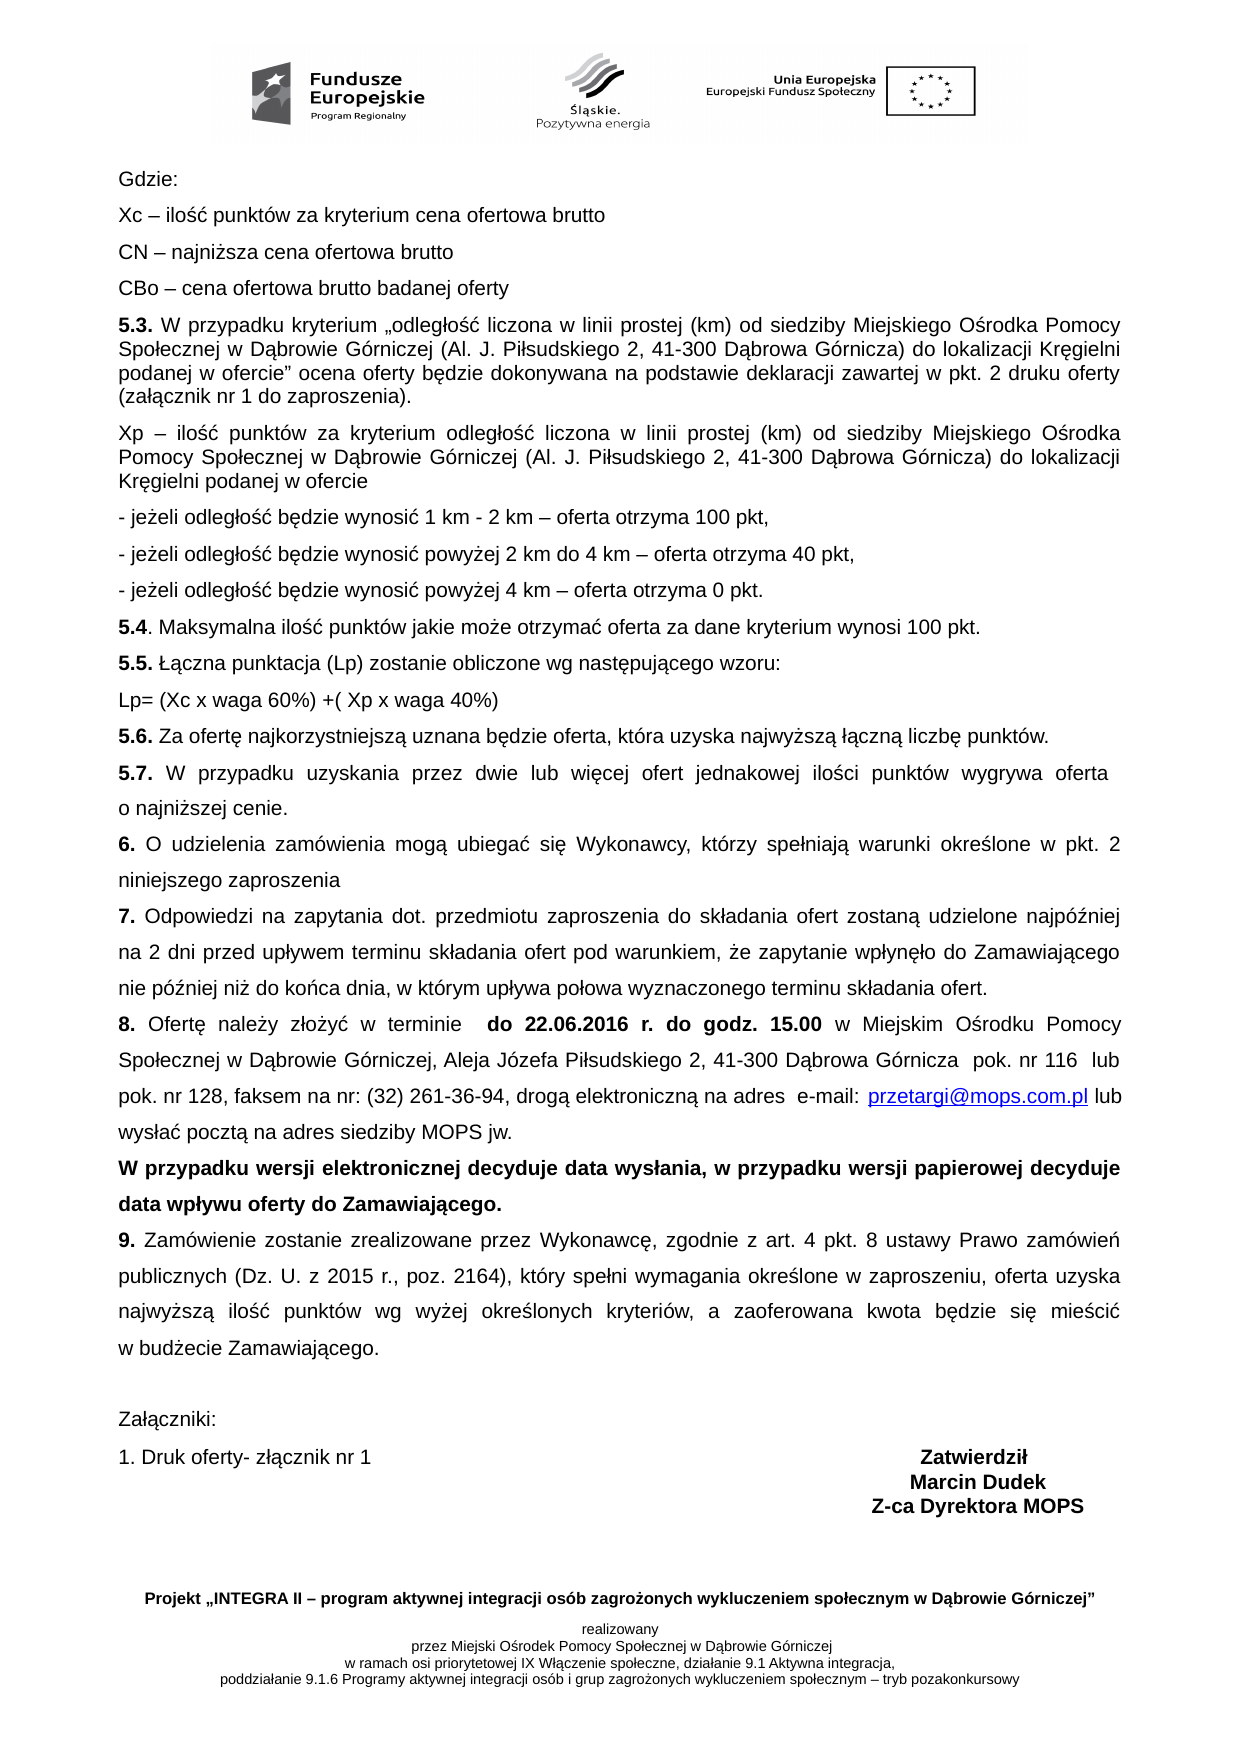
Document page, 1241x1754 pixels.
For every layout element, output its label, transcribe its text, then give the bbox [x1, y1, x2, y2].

text Xc – ilość punktów za kryterium cena ofertowa brutto [118, 203, 1122, 227]
text 5.4. Maksymalna ilość punktów jakie może otrzymać oferta za dane kryterium wynosi 100 pkt. [118, 614, 1122, 638]
text W przypadku wersji elektronicznej decyduje data wysłania, w przypadku wersji papierowej decyduje data wpływu oferty do Zamawiającego. [118, 1156, 1122, 1216]
text - jeżeli odległość będzie wynosić powyżej 4 km – oferta otrzyma 0 pkt. [118, 578, 1122, 602]
text 9. Zamówienie zostanie zrealizowane przez Wykonawcę, zgodnie z art. 4 pkt. 8 ustawy Prawo zamówień publicznych (Dz. U. z 2015 r., poz. 2164), który spełni wymagania określone w zaproszeniu, oferta uzyska najwyższą ilość punktów wg wyżej określonych kryteriów, a zaoferowana kwota będzie się mieścić w budżecie Zamawiającego. [118, 1227, 1122, 1359]
text 6. O udzielenia zamówienia mogą ubiegać się Wykonawcy, którzy spełniają warunki określone w pkt. 2 niniejszego zaproszenia [118, 832, 1122, 892]
text Z-ca Dyrektora MOPS [834, 1493, 1122, 1517]
text CN – najniższa cena ofertowa brutto [118, 239, 1122, 263]
text Gdzie: [118, 167, 1122, 191]
picture [211, 43, 1029, 145]
text 5.3. W przypadku kryterium „odległość liczona w linii prostej (km) od siedziby Miejskiego Ośrodka Pomocy Społecznej w Dąbrowie Górniczej (Al. J. Piłsudskiego 2, 41-300 Dąbrowa Górnicza) do lokalizacji Kręgielni podanej w ofercie” ocena oferty będzie dokonywana na podstawie deklaracji zawartej w pkt. 2 druku oferty (załącznik nr 1 do zaproszenia). [118, 312, 1122, 408]
text 7. Odpowiedzi na zapytania dot. przedmiotu zaproszenia do składania ofert zostaną udzielone najpóźniej na 2 dni przed upływem terminu składania ofert pod warunkiem, że zapytanie wpłynęło do Zamawiającego nie później niż do końca dnia, w którym upływa połowa wyznaczonego terminu składania ofert. [118, 904, 1122, 1000]
text 1. Druk oferty- złącznik nr 1 Zatwierdził [118, 1443, 1122, 1469]
text 8. Ofertę należy złożyć w terminie do 22.06.2016 r. do godz. 15.00 w Miejskim Ośrodku Pomocy Społecznej w Dąbrowie Górniczej, Aleja Józefa Piłsudskiego 2, 41-300 Dąbrowa Górnicza pok. nr 116 lub pok. nr 128, faksem na nr: (32) 261-36-94, drogą elektroniczną na adres e-mail: przetargi@mops.com.pl lub wysłać pocztą na adres siedziby MOPS jw. [118, 1012, 1122, 1144]
text Lp= (Xc x waga 60%) +( Xp x waga 40%) [118, 687, 1122, 711]
text - jeżeli odległość będzie wynosić powyżej 2 km do 4 km – oferta otrzyma 40 pkt, [118, 542, 1122, 566]
text Marcin Dudek [834, 1469, 1122, 1493]
text 5.6. Za ofertę najkorzystniejszą uznana będzie oferta, która uzyska najwyższą łączną liczbę punktów. [118, 724, 1122, 748]
text CBo – cena ofertowa brutto badanej oferty [118, 276, 1122, 300]
text 5.7. W przypadku uzyskania przez dwie lub więcej ofert jednakowej ilości punktów wygrywa oferta o najniższej cenie. [118, 760, 1122, 820]
text Załączniki: [118, 1407, 1122, 1431]
text 5.5. Łączna punktacja (Lp) zostanie obliczone wg następującego wzoru: [118, 651, 1122, 675]
text Xp – ilość punktów za kryterium odległość liczona w linii prostej (km) od siedziby Miejskiego Ośrodka Pomocy Społecznej w Dąbrowie Górniczej (Al. J. Piłsudskiego 2, 41-300 Dąbrowa Górnicza) do lokalizacji Kręgielni podanej w ofercie [118, 421, 1122, 493]
text - jeżeli odległość będzie wynosić 1 km - 2 km – oferta otrzyma 100 pkt, [118, 505, 1122, 529]
